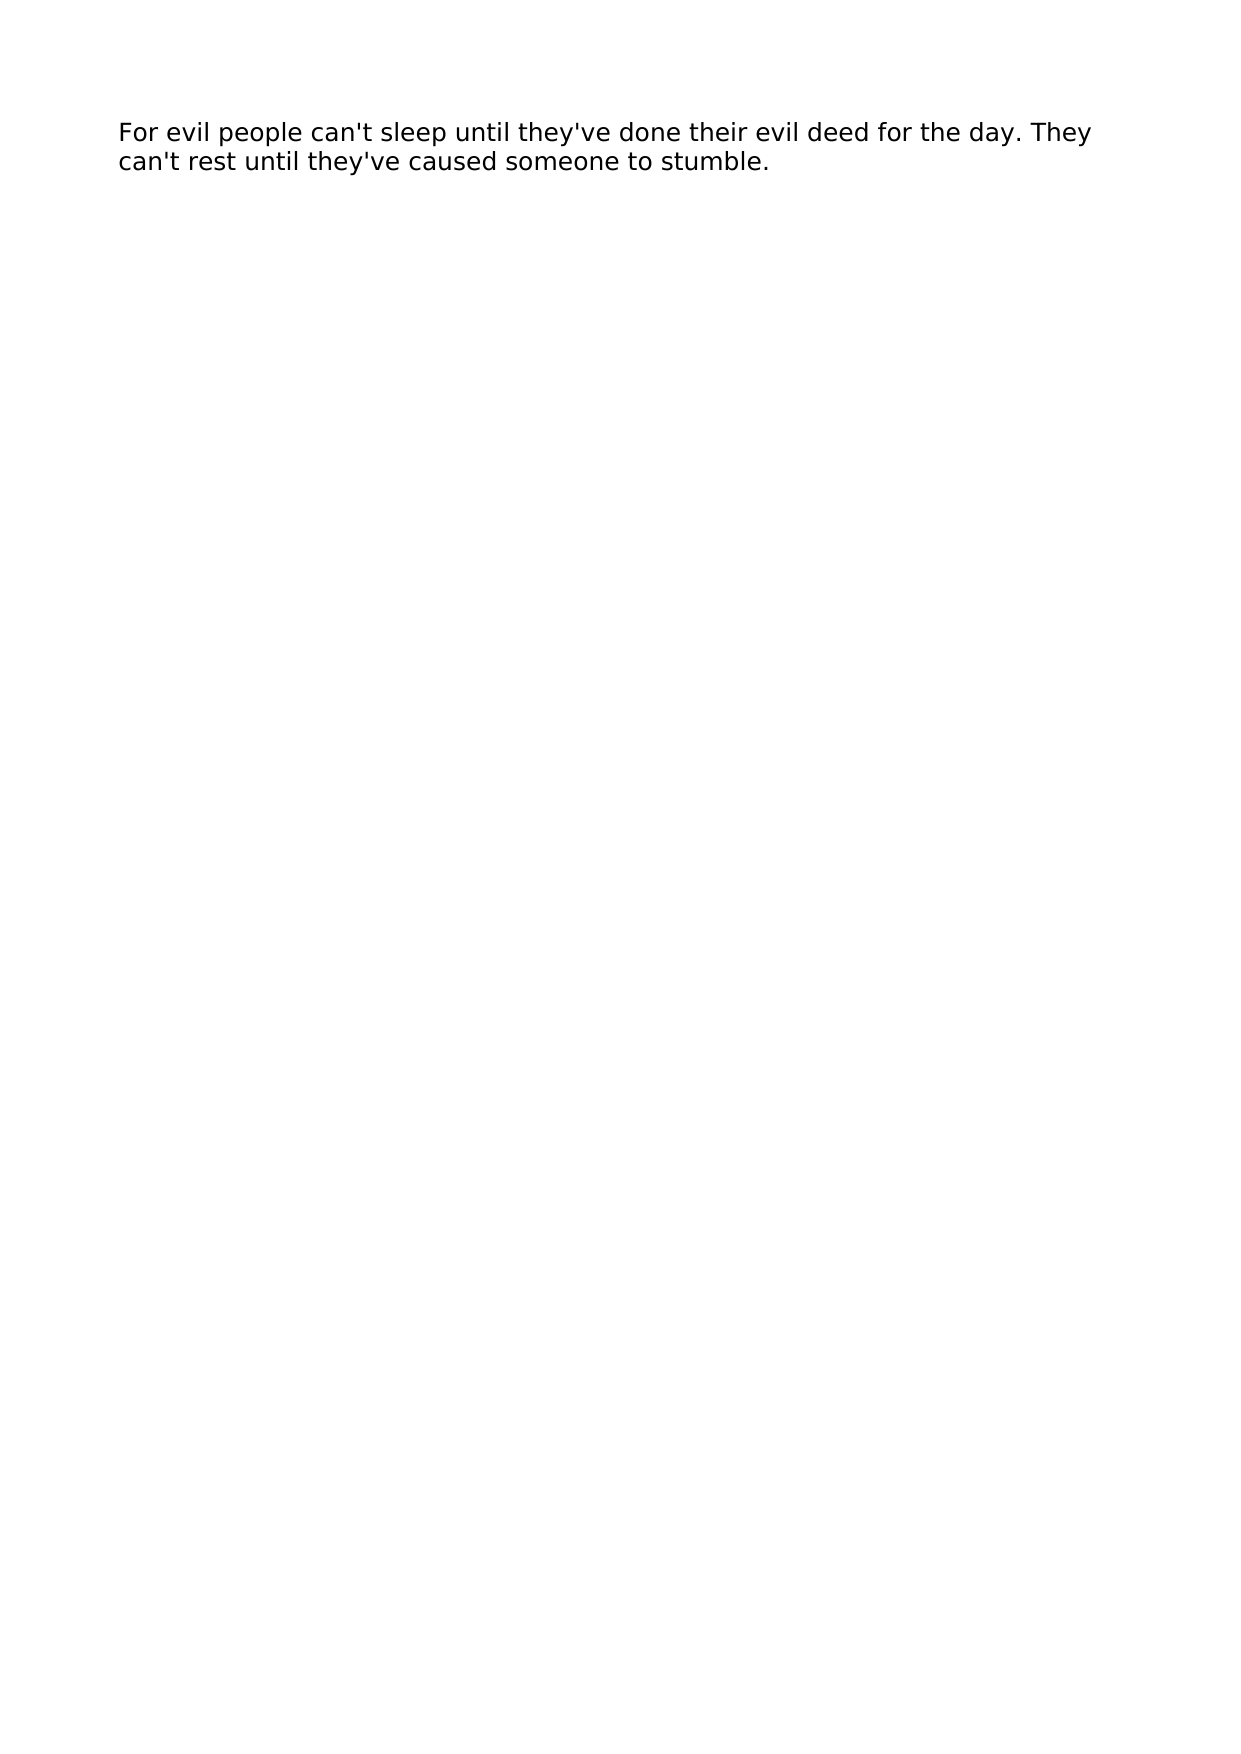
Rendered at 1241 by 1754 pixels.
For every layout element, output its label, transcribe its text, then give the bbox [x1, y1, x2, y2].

text For evil people can't sleep until they've done their evil deed for the day. They can't rest until they've caused someone to stumble. [118, 118, 1122, 176]
